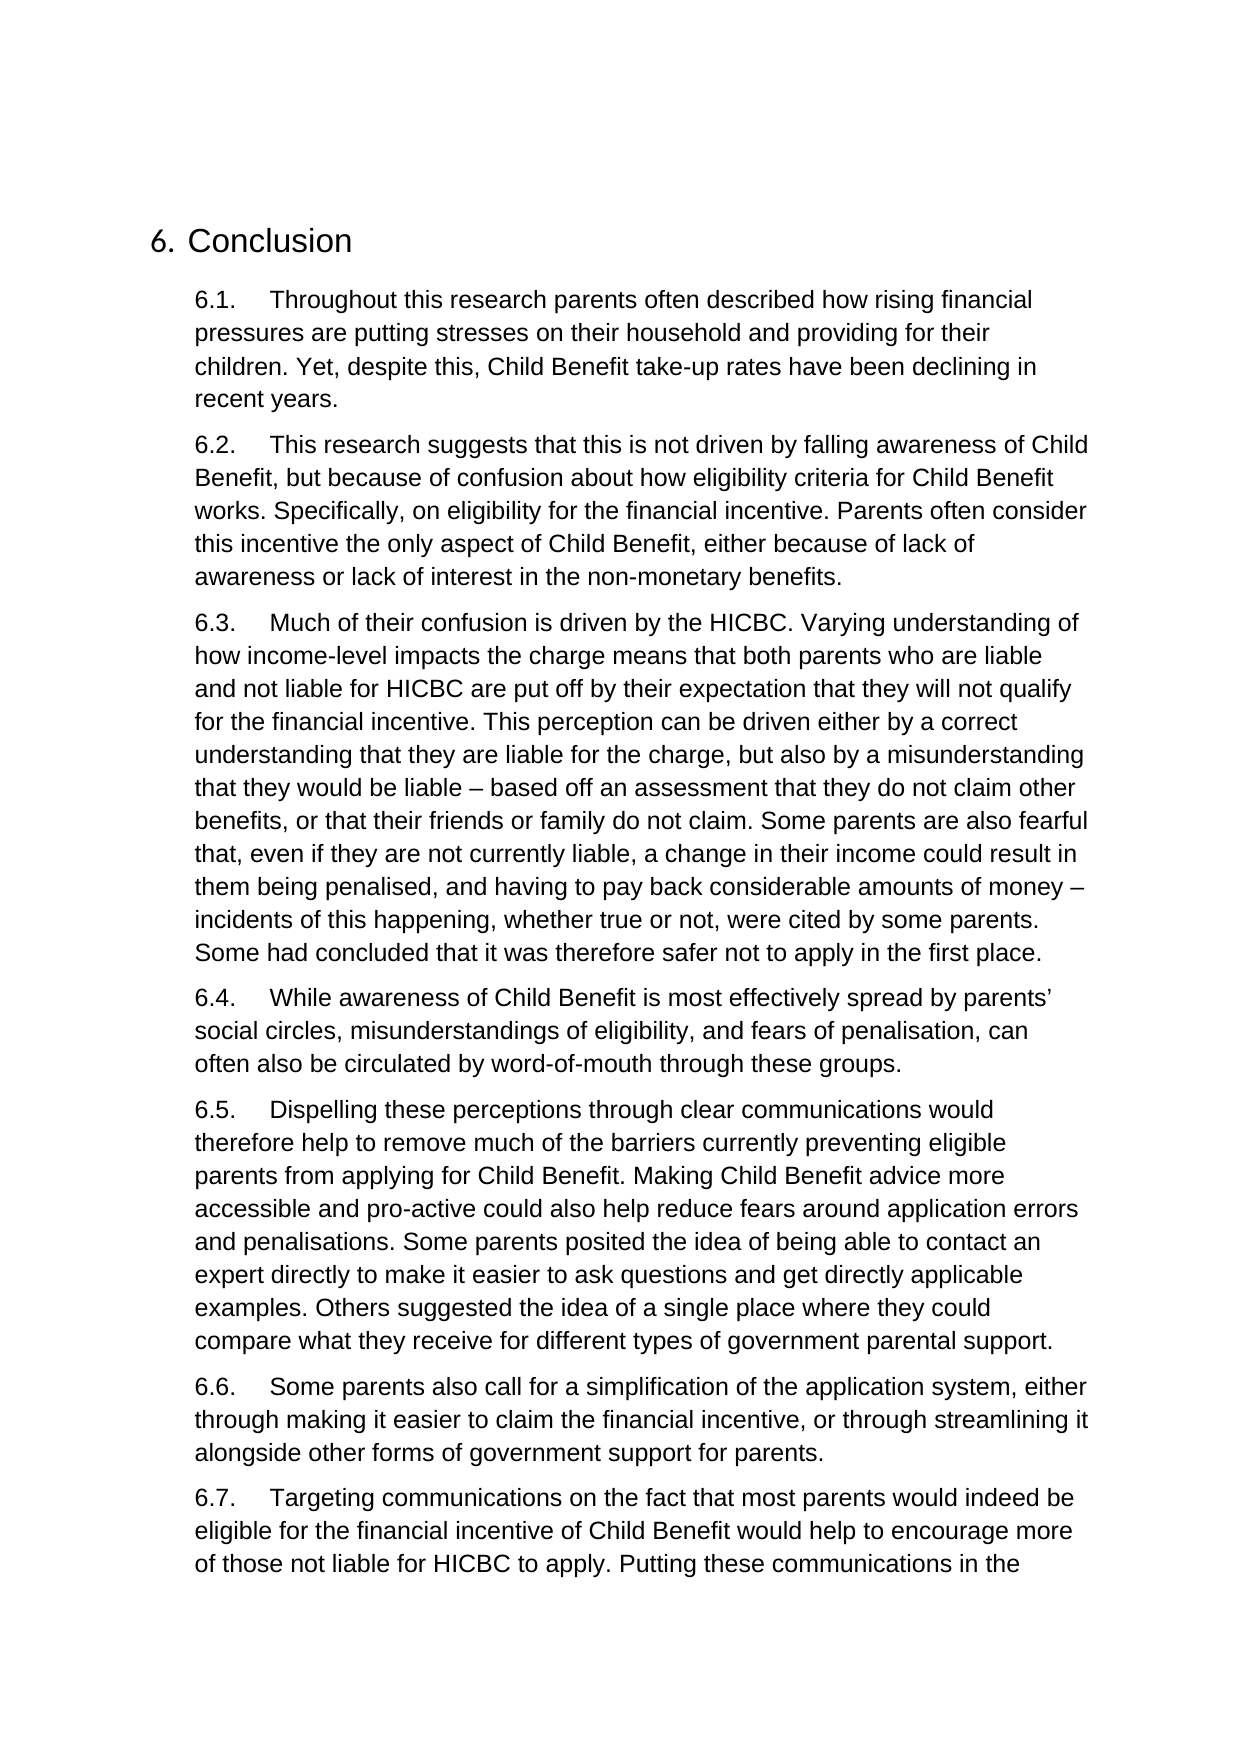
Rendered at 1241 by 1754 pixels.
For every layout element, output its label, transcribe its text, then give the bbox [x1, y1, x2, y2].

list This research suggests that this is not driven by falling awareness of Child Benefit, but because of confusion about how eligibility criteria for Child Benefit works. Specifically, on eligibility for the financial incentive. Parents often consider this incentive the only aspect of Child Benefit, either because of lack of awareness or lack of interest in the non-monetary benefits. [194, 430, 1090, 591]
list While awareness of Child Benefit is most effectively spread by parents’ social circles, misunderstandings of eligibility, and fears of penalisation, can often also be circulated by word-of-mouth through these groups. [194, 983, 1090, 1078]
list Much of their confusion is driven by the HICBC. Varying understanding of how income-level impacts the charge means that both parents who are liable and not liable for HICBC are put off by their expectation that they will not qualify for the financial incentive. This perception can be driven either by a correct understanding that they are liable for the charge, but also by a misunderstanding that they would be liable – based off an assessment that they do not claim other benefits, or that their friends or family do not claim. Some parents are also fearful that, even if they are not currently liable, a change in their income could result in them being penalised, and having to pay back considerable amounts of money – incidents of this happening, whether true or not, were cited by some parents. Some had concluded that it was therefore safer not to apply in the first place. [194, 608, 1090, 967]
list Throughout this research parents often described how rising financial pressures are putting stresses on their household and providing for their children. Yet, despite this, Child Benefit take-up rates have been declining in recent years. [194, 285, 1090, 413]
list Targeting communications on the fact that most parents would indeed be eligible for the financial incentive of Child Benefit would help to encourage more of those not liable for HICBC to apply. Putting these communications in the [194, 1483, 1090, 1578]
list Dispelling these perceptions through clear communications would therefore help to remove much of the barriers currently preventing eligible parents from applying for Child Benefit. Making Child Benefit advice more accessible and pro-active could also help reduce fears around application errors and penalisations. Some parents posited the idea of being able to contact an expert directly to make it easier to ask questions and get directly applicable examples. Others suggested the idea of a single place where they could compare what they receive for different types of government parental support. [194, 1095, 1090, 1355]
list Some parents also call for a simplification of the application system, either through making it easier to claim the financial incentive, or through streamlining it alongside other forms of government support for parents. [194, 1372, 1090, 1466]
subtitle Conclusion [150, 220, 1090, 260]
